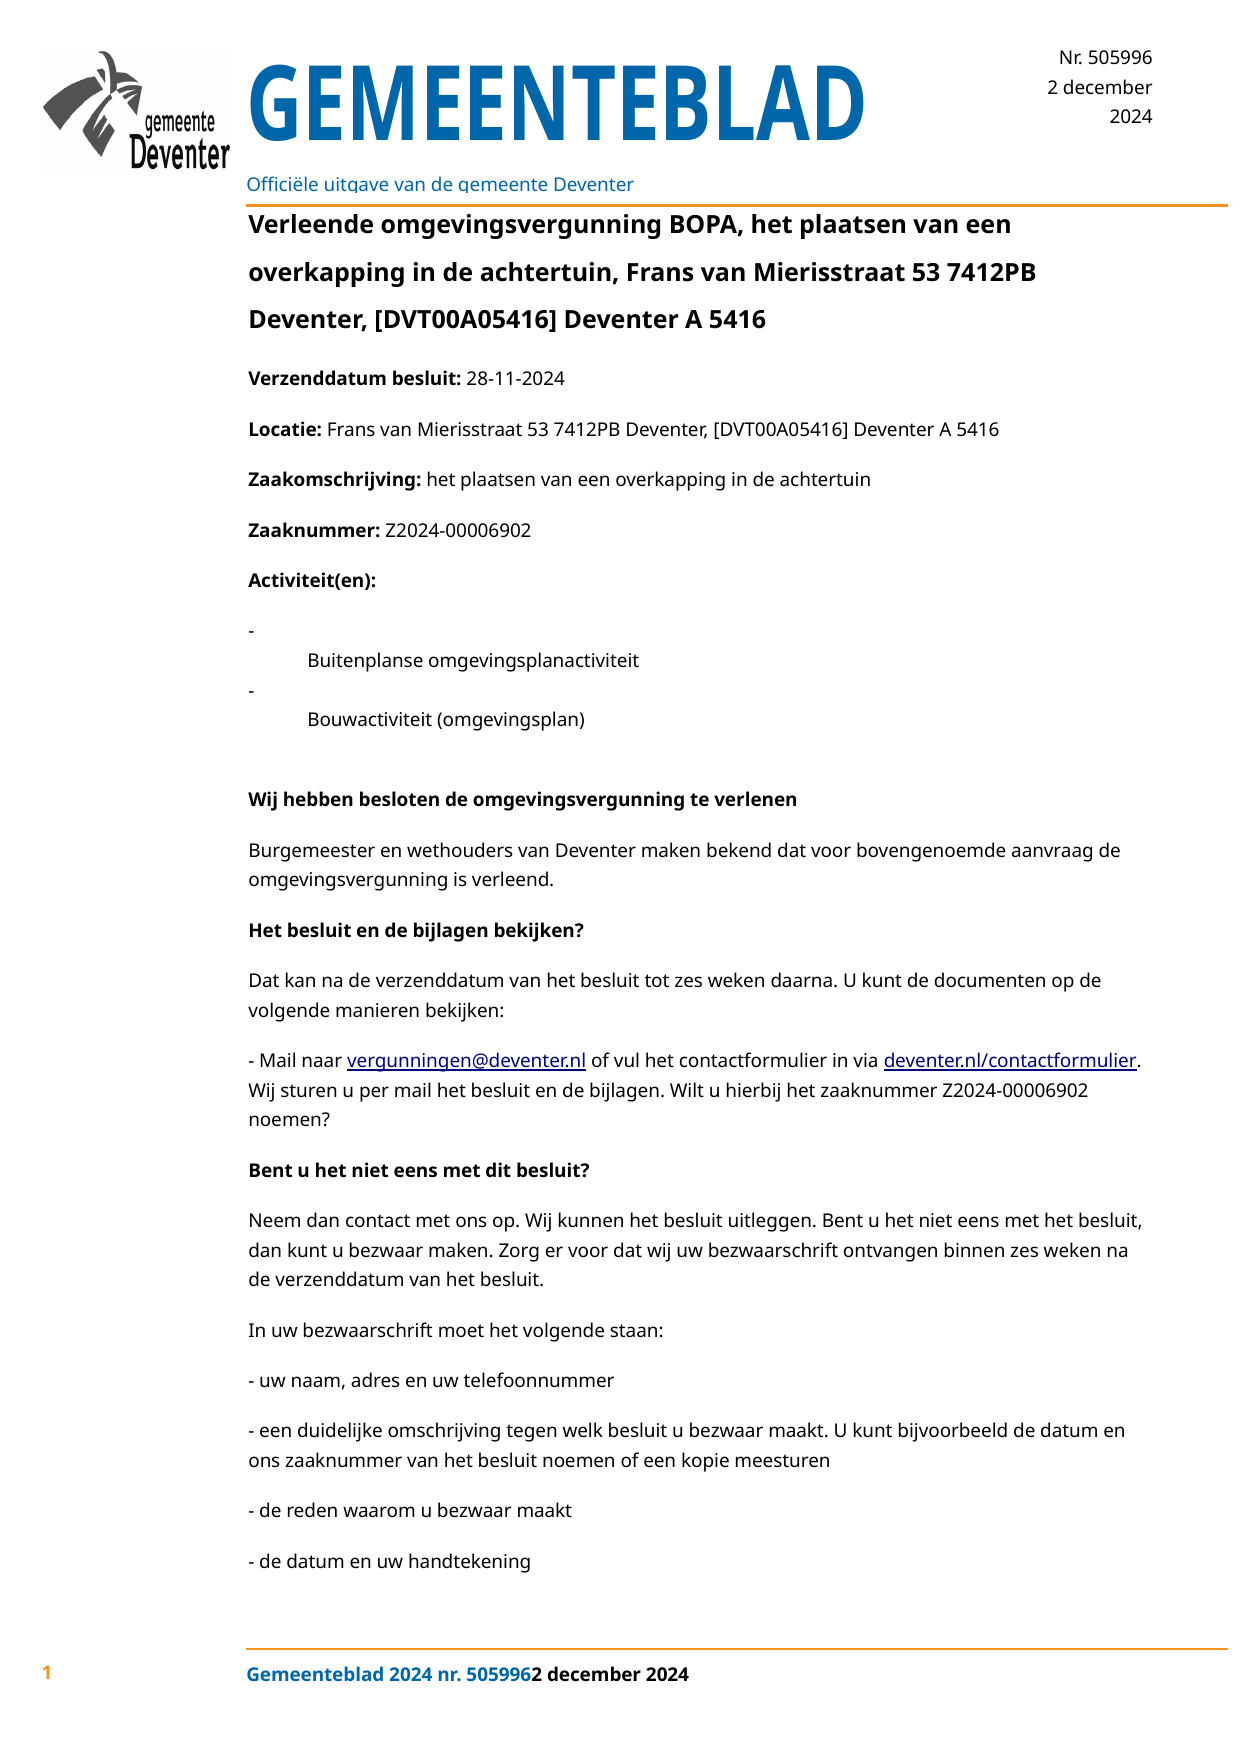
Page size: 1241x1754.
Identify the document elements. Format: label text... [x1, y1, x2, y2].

text In uw bezwaarschrift moet het volgende staan: [248, 1317, 1152, 1342]
text Bent u het niet eens met dit besluit? [248, 1157, 1152, 1182]
picture [41, 47, 231, 172]
text Activiteit(en): [248, 567, 1152, 593]
text Wij hebben besloten de omgevingsvergunning te verlenen [248, 786, 1152, 812]
text - uw naam, adres en uw telefoonnummer [248, 1367, 1152, 1393]
text - een duidelijke omschrijving tegen welk besluit u bezwaar maakt. U kunt bijvoorbeeld de datum en ons zaaknummer van het besluit noemen of een kopie meesturen [248, 1418, 1152, 1473]
text - Mail naar vergunningen@deventer.nl of vul het contactformulier in via deventer.nl/contactformulier. Wij sturen u per mail het besluit en de bijlagen. Wilt u hierbij het zaaknummer Z2024-00006902 noemen? [248, 1047, 1152, 1132]
text Dat kan na de verzenddatum van het besluit tot zes weken daarna. U kunt de documenten op de volgende manieren bekijken: [248, 967, 1152, 1022]
list Buitenplanse omgevingsplanactiviteit [248, 647, 1152, 673]
text Zaakomschrijving: het plaatsen van een overkapping in de achtertuin [248, 466, 1152, 492]
text Locatie: Frans van Mierisstraat 53 7412PB Deventer, [DVT00A05416] Deventer A 5416 [248, 416, 1152, 442]
text Het besluit en de bijlagen bekijken? [248, 917, 1152, 942]
text Verleende omgevingsvergunning BOPA, het plaatsen van een overkapping in de achtertuin, Frans van Mierisstraat 53 7412PB Deventer, [DVT00A05416] Deventer A 5416 [248, 207, 1152, 336]
text - de reden waarom u bezwaar maakt [248, 1498, 1152, 1523]
text Burgemeester en wethouders van Deventer maken bekend dat voor bovengenoemde aanvraag de omgevingsvergunning is verleend. [248, 837, 1152, 892]
text - de datum en uw handtekening [248, 1548, 1152, 1574]
text Neem dan contact met ons op. Wij kunnen het besluit uitleggen. Bent u het niet eens met het besluit, dan kunt u bezwaar maken. Zorg er voor dat wij uw bezwaarschrift ontvangen binnen zes weken na de verzenddatum van het besluit. [248, 1207, 1152, 1292]
text Verzenddatum besluit: 28-11-2024 [248, 366, 1152, 391]
text Zaaknummer: Z2024-00006902 [248, 517, 1152, 542]
list Bouwactiviteit (omgevingsplan) [248, 706, 1152, 732]
